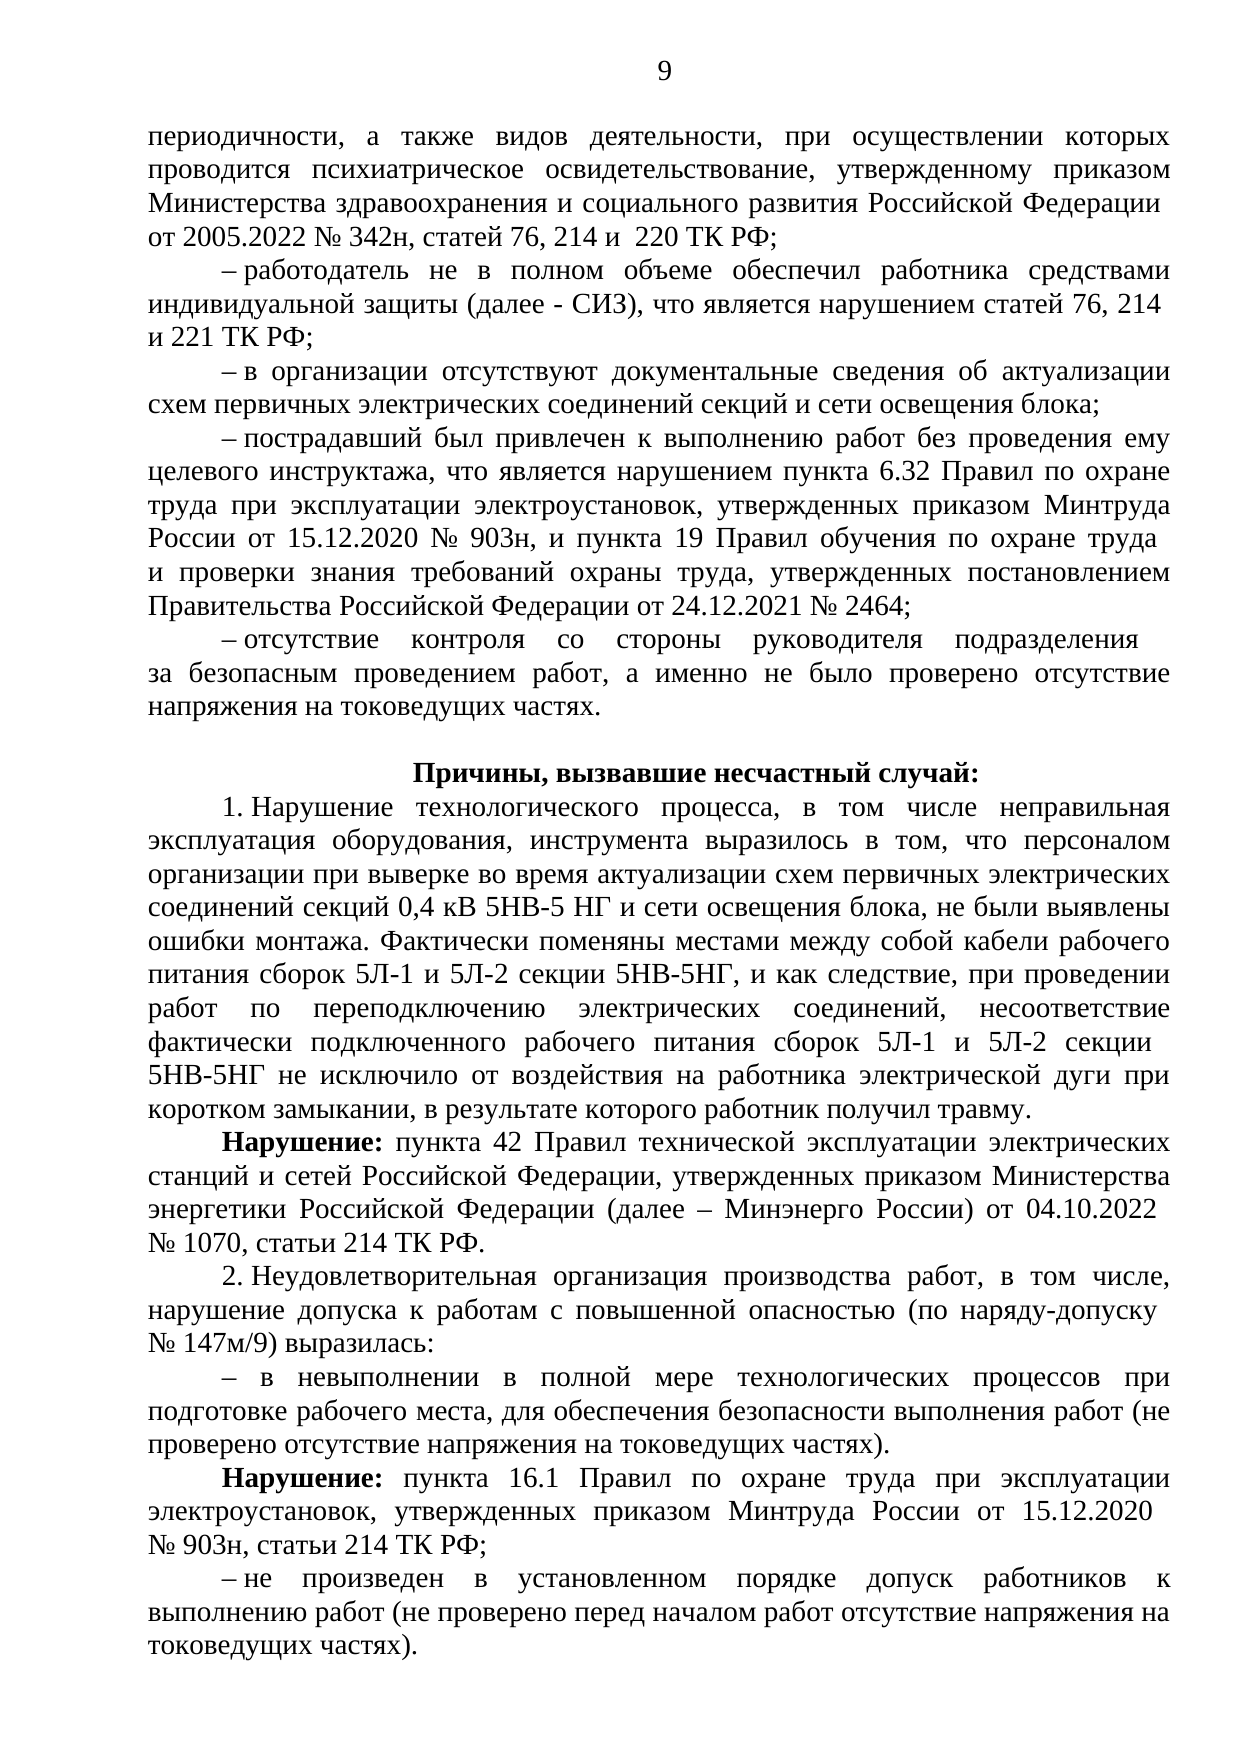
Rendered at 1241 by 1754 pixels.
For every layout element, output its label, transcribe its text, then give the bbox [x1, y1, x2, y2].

text – отсутствие контроля со стороны руководителя подразделения за безопасным проведением работ, а именно не было проверено отсутствие напряжения на токоведущих частях. [148, 621, 1171, 722]
text Нарушение: пункта 16.1 Правил по охране труда при эксплуатации электроустановок, утвержденных приказом Минтруда России от 15.12.2020 № 903н, статьи 214 ТК РФ; [148, 1460, 1171, 1560]
text – в организации отсутствуют документальные сведения об актуализации схем первичных электрических соединений секций и сети освещения блока; [148, 353, 1171, 420]
text – работодатель не в полном объеме обеспечил работника средствами индивидуальной защиты (далее - СИЗ), что является нарушением статей 76, 214 и 221 ТК РФ; [148, 252, 1171, 353]
text 1. Нарушение технологического процесса, в том числе неправильная эксплуатация оборудования, инструмента выразилось в том, что персоналом организации при выверке во время актуализации схем первичных электрических соединений секций 0,4 кВ 5НВ-5 НГ и сети освещения блока, не были выявлены ошибки монтажа. Фактически поменяны местами между собой кабели рабочего питания сборок 5Л-1 и 5Л-2 секции 5НВ-5НГ, и как следствие, при проведении работ по переподключению электрических соединений, несоответствие фактически подключенного рабочего питания сборок 5Л-1 и 5Л-2 секции 5НВ-5НГ не исключило от воздействия на работника электрической дуги при коротком замыкании, в результате которого работник получил травму. [148, 789, 1171, 1124]
text – пострадавший был привлечен к выполнению работ без проведения ему целевого инструктажа, что является нарушением пункта 6.32 Правил по охране труда при эксплуатации электроустановок, утвержденных приказом Минтруда России от 15.12.2020 № 903н, и пункта 19 Правил обучения по охране труда и проверки знания требований охраны труда, утвержденных постановлением Правительства Российской Федерации от 24.12.2021 № 2464; [148, 420, 1171, 621]
text – не произведен в установленном порядке допуск работников к выполнению работ (не проверено перед началом работ отсутствие напряжения на токоведущих частях). [148, 1560, 1171, 1661]
text – в невыполнении в полной мере технологических процессов при подготовке рабочего места, для обеспечения безопасности выполнения работ (не проверено отсутствие напряжения на токоведущих частях). [148, 1359, 1171, 1460]
text периодичности, а также видов деятельности, при осуществлении которых проводится психиатрическое освидетельствование, утвержденному приказом Министерства здравоохранения и социального развития Российской Федерации от 2005.2022 № 342н, статей 76, 214 и 220 ТК РФ; [148, 118, 1171, 252]
text Нарушение: пункта 42 Правил технической эксплуатации электрических станций и сетей Российской Федерации, утвержденных приказом Министерства энергетики Российской Федерации (далее – Минэнерго России) от 04.10.2022 № 1070, статьи 214 ТК РФ. [148, 1124, 1171, 1258]
text Причины, вызвавшие несчастный случай: [148, 755, 1171, 789]
text 2. Неудовлетворительная организация производства работ, в том числе, нарушение допуска к работам с повышенной опасностью (по наряду-допуску № 147м/9) выразилась: [148, 1258, 1171, 1359]
